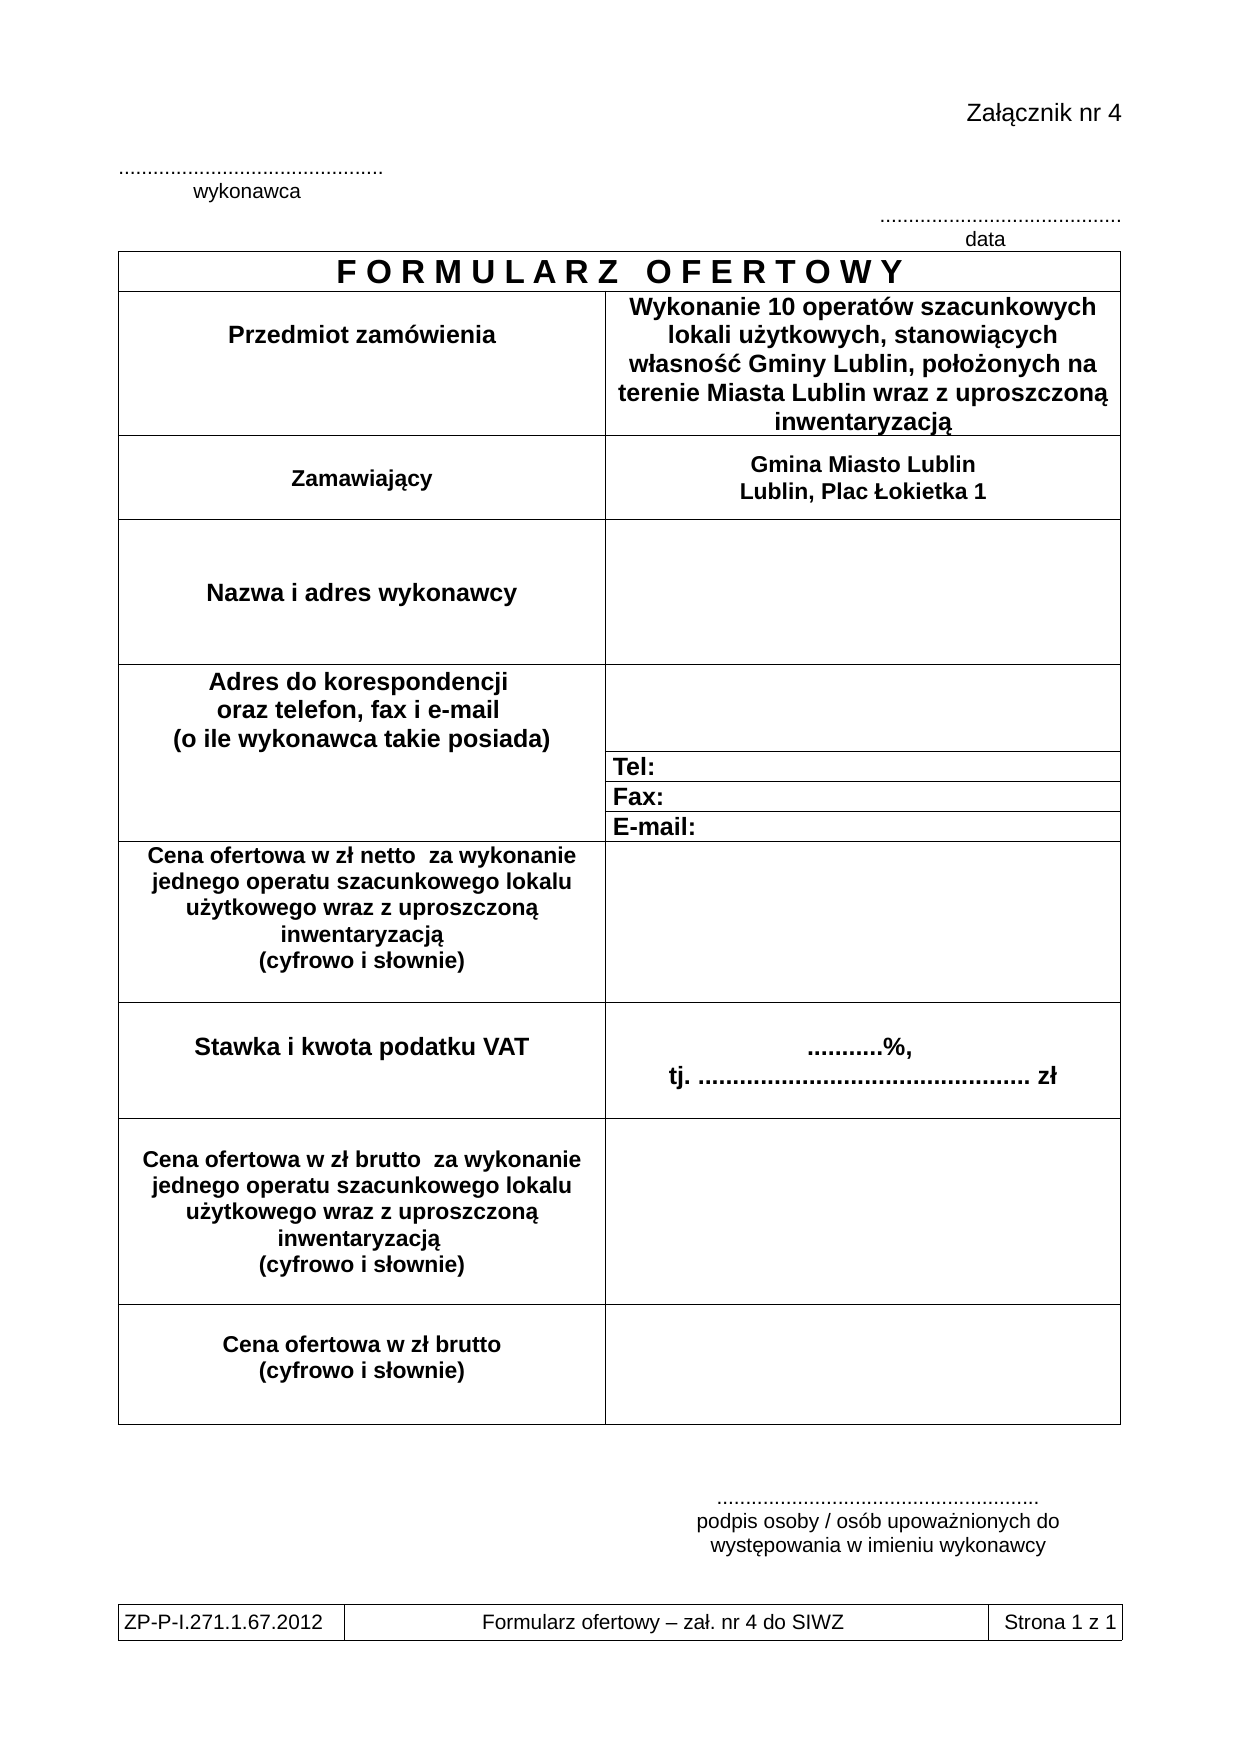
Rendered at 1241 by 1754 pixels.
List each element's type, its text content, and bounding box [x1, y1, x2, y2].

table_cell Tel: [606, 752, 1120, 781]
table_cell Fax: [606, 782, 1120, 811]
table_cell [606, 1305, 1120, 1424]
table_cell Stawka i kwota podatku VAT [119, 1003, 605, 1118]
table_cell [606, 842, 1120, 1002]
table_cell Wykonanie 10 operatów szacunkowych lokali użytkowych, stanowiących własność Gminy Lublin, położonych na terenie Miasta Lublin wraz z uproszczoną inwentaryzacją [606, 292, 1120, 435]
table_cell [606, 665, 1120, 751]
table_cell Cena ofertowa w zł netto za wykonanie jednego operatu szacunkowego lokalu użytkowego wraz z uproszczoną inwentaryzacją (cyfrowo i słownie) [119, 842, 605, 1002]
table_cell [606, 1119, 1120, 1304]
text data [118, 227, 1122, 251]
table_cell Nazwa i adres wykonawcy [119, 520, 605, 664]
table_cell Cena ofertowa w zł brutto (cyfrowo i słownie) [119, 1305, 605, 1424]
text ........................................................ [561, 1485, 1122, 1509]
table_cell Gmina Miasto Lublin Lublin, Plac Łokietka 1 [606, 436, 1120, 519]
table_cell [606, 520, 1120, 664]
text .............................................. [118, 155, 1122, 179]
subtitle Załącznik nr 4 [118, 98, 1122, 126]
table_cell Cena ofertowa w zł brutto za wykonanie jednego operatu szacunkowego lokalu użytkowego wraz z uproszczoną inwentaryzacją (cyfrowo i słownie) [119, 1119, 605, 1304]
text wykonawca [118, 179, 1122, 203]
table_cell Adres do korespondencji oraz telefon, fax i e-mail (o ile wykonawca takie posiada) [119, 665, 605, 841]
table_header F O R M U L A R Z O F E R T O W Y [119, 252, 1120, 291]
text .......................................... [118, 203, 1122, 227]
table_cell ...........%, tj. ................................................ zł [606, 1003, 1120, 1118]
table_cell E-mail: [606, 812, 1120, 841]
table_cell Przedmiot zamówienia [119, 292, 605, 435]
table_cell Zamawiający [119, 436, 605, 519]
text podpis osoby / osób upoważnionych do [561, 1509, 1122, 1533]
text występowania w imieniu wykonawcy [561, 1533, 1122, 1557]
